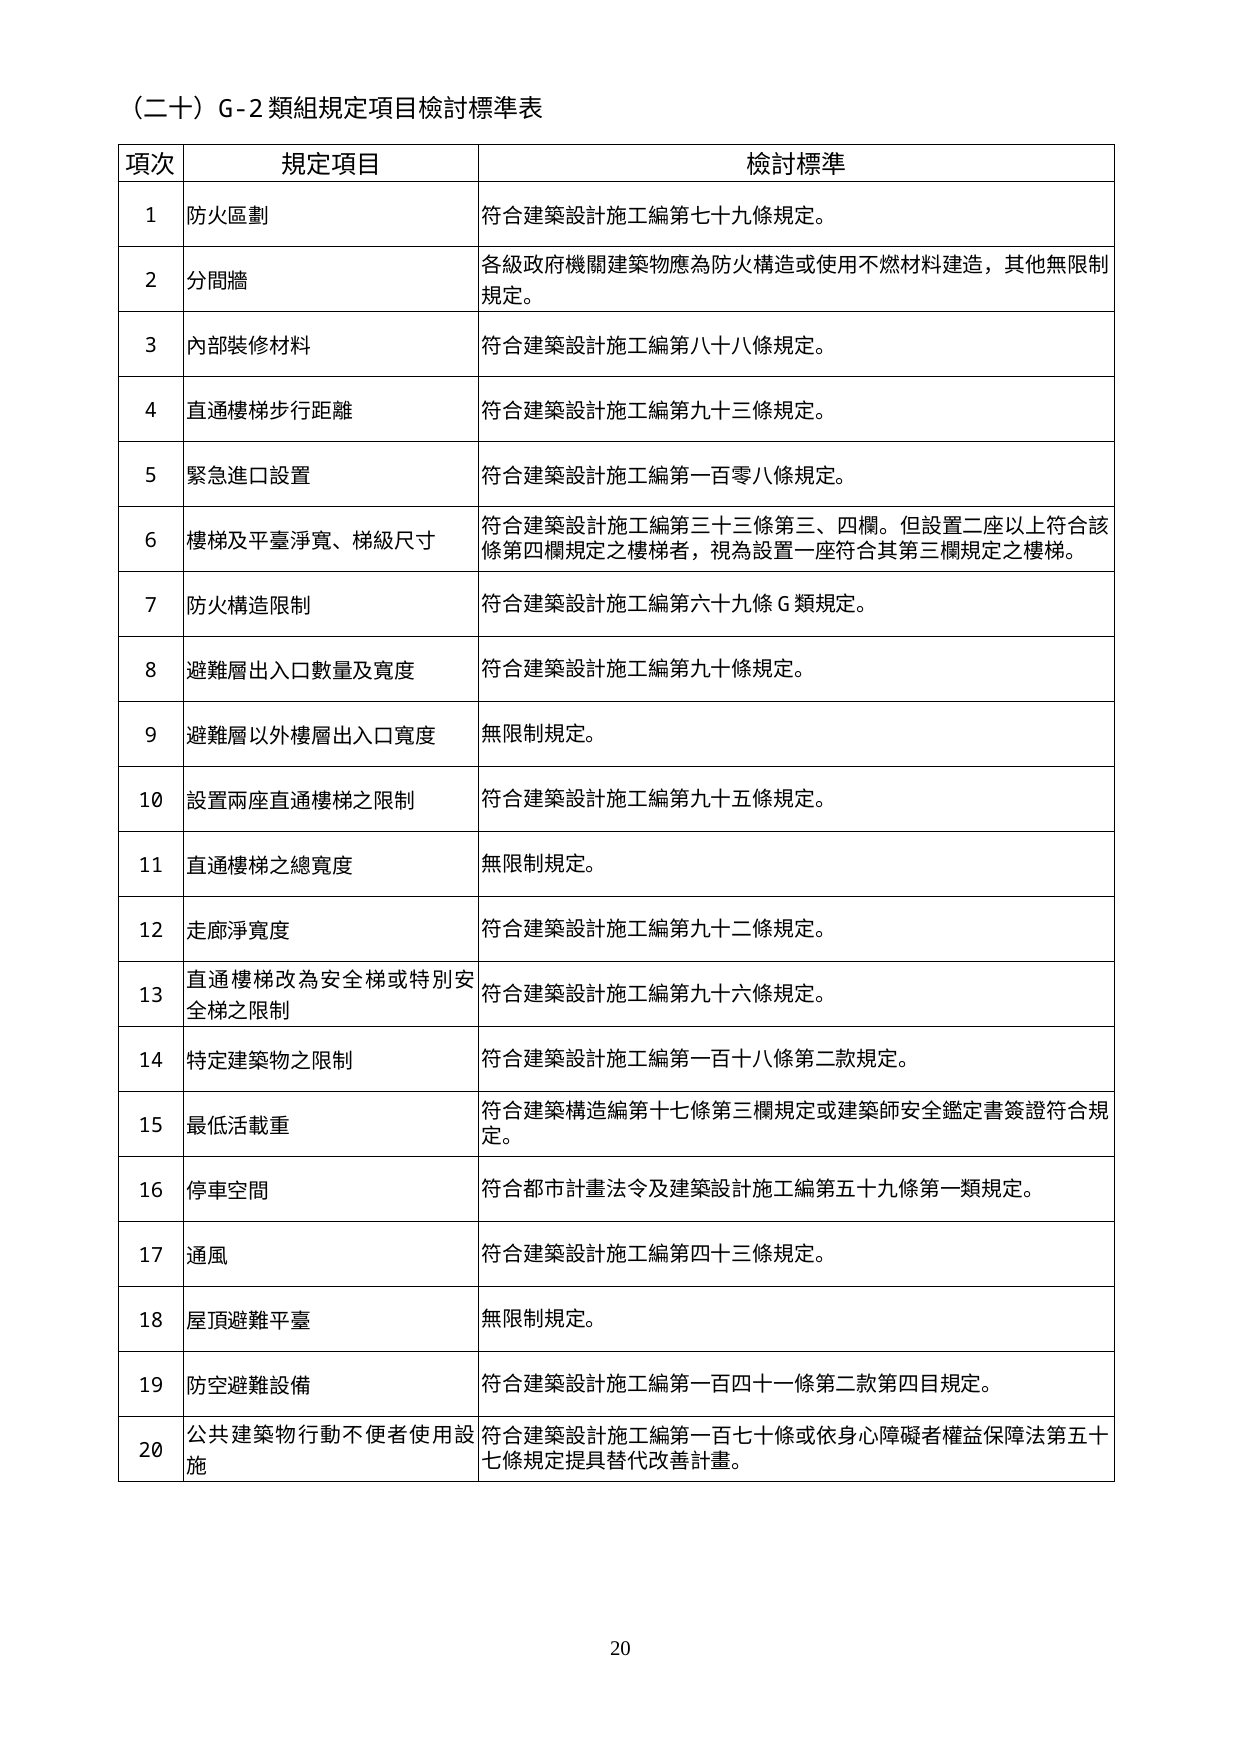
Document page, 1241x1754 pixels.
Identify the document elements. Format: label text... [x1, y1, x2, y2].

table_cell 防火構造限制 [184, 572, 478, 636]
table_cell 設置兩座直通樓梯之限制 [184, 767, 478, 831]
table_cell 12 [119, 897, 183, 961]
table_cell 內部裝修材料 [184, 312, 478, 376]
table_cell 符合建築構造編第十七條第三欄規定或建築師安全鑑定書簽證符合規定。 [479, 1092, 1114, 1156]
table_cell 7 [119, 572, 183, 636]
table_cell 符合建築設計施工編第六十九條G類規定。 [479, 572, 1114, 636]
table_cell 符合建築設計施工編第三十三條第三、四欄。但設置二座以上符合該條第四欄規定之樓梯者，視為設置一座符合其第三欄規定之樓梯。 [479, 507, 1114, 571]
table_cell 10 [119, 767, 183, 831]
table_cell 3 [119, 312, 183, 376]
table_cell 20 [119, 1417, 183, 1481]
table_cell 公共建築物行動不便者使用設施 [184, 1417, 478, 1481]
table_cell 符合建築設計施工編第七十九條規定。 [479, 182, 1114, 246]
table_cell 18 [119, 1287, 183, 1351]
table_cell 16 [119, 1157, 183, 1221]
table_cell 符合建築設計施工編第一百七十條或依身心障礙者權益保障法第五十七條規定提具替代改善計畫。 [479, 1417, 1114, 1481]
table_cell 符合建築設計施工編第九十六條規定。 [479, 962, 1114, 1026]
table_cell 符合建築設計施工編第一百零八條規定。 [479, 442, 1114, 506]
table_cell 符合建築設計施工編第九十三條規定。 [479, 377, 1114, 441]
table_cell 2 [119, 247, 183, 311]
table_header 檢討標準 [479, 145, 1114, 181]
table_cell 14 [119, 1027, 183, 1091]
table_cell 無限制規定。 [479, 832, 1114, 896]
table_cell 停車空間 [184, 1157, 478, 1221]
table_cell 8 [119, 637, 183, 701]
table_cell 符合建築設計施工編第九十條規定。 [479, 637, 1114, 701]
table_cell 1 [119, 182, 183, 246]
table_cell 符合建築設計施工編第八十八條規定。 [479, 312, 1114, 376]
table_cell 5 [119, 442, 183, 506]
table_cell 通風 [184, 1222, 478, 1286]
table_cell 符合建築設計施工編第四十三條規定。 [479, 1222, 1114, 1286]
table_cell 符合建築設計施工編第一百四十一條第二款第四目規定。 [479, 1352, 1114, 1416]
table_cell 避難層以外樓層出入口寬度 [184, 702, 478, 766]
table_cell 最低活載重 [184, 1092, 478, 1156]
table_cell 6 [119, 507, 183, 571]
table_cell 直通樓梯之總寬度 [184, 832, 478, 896]
table_cell 走廊淨寬度 [184, 897, 478, 961]
table_cell 防空避難設備 [184, 1352, 478, 1416]
table_cell 特定建築物之限制 [184, 1027, 478, 1091]
table_cell 樓梯及平臺淨寬、梯級尺寸 [184, 507, 478, 571]
table_cell 符合建築設計施工編第一百十八條第二款規定。 [479, 1027, 1114, 1091]
table_cell 各級政府機關建築物應為防火構造或使用不燃材料建造，其他無限制規定。 [479, 247, 1114, 311]
table_cell 直通樓梯步行距離 [184, 377, 478, 441]
table_cell 15 [119, 1092, 183, 1156]
table_header 規定項目 [184, 145, 478, 181]
table_cell 緊急進口設置 [184, 442, 478, 506]
table_cell 防火區劃 [184, 182, 478, 246]
table_cell 符合建築設計施工編第九十五條規定。 [479, 767, 1114, 831]
table_cell 19 [119, 1352, 183, 1416]
table_cell 直通樓梯改為安全梯或特別安全梯之限制 [184, 962, 478, 1026]
table_cell 9 [119, 702, 183, 766]
table_cell 17 [119, 1222, 183, 1286]
table_cell 符合建築設計施工編第九十二條規定。 [479, 897, 1114, 961]
table_cell 無限制規定。 [479, 1287, 1114, 1351]
text （二十）G-2類組規定項目檢討標準表 [118, 89, 1122, 125]
table_cell 符合都市計畫法令及建築設計施工編第五十九條第一類規定。 [479, 1157, 1114, 1221]
table_cell 分間牆 [184, 247, 478, 311]
table_cell 4 [119, 377, 183, 441]
table_cell 無限制規定。 [479, 702, 1114, 766]
table_cell 11 [119, 832, 183, 896]
table_header 項次 [119, 145, 183, 181]
table_cell 避難層出入口數量及寬度 [184, 637, 478, 701]
table_cell 13 [119, 962, 183, 1026]
table_cell 屋頂避難平臺 [184, 1287, 478, 1351]
